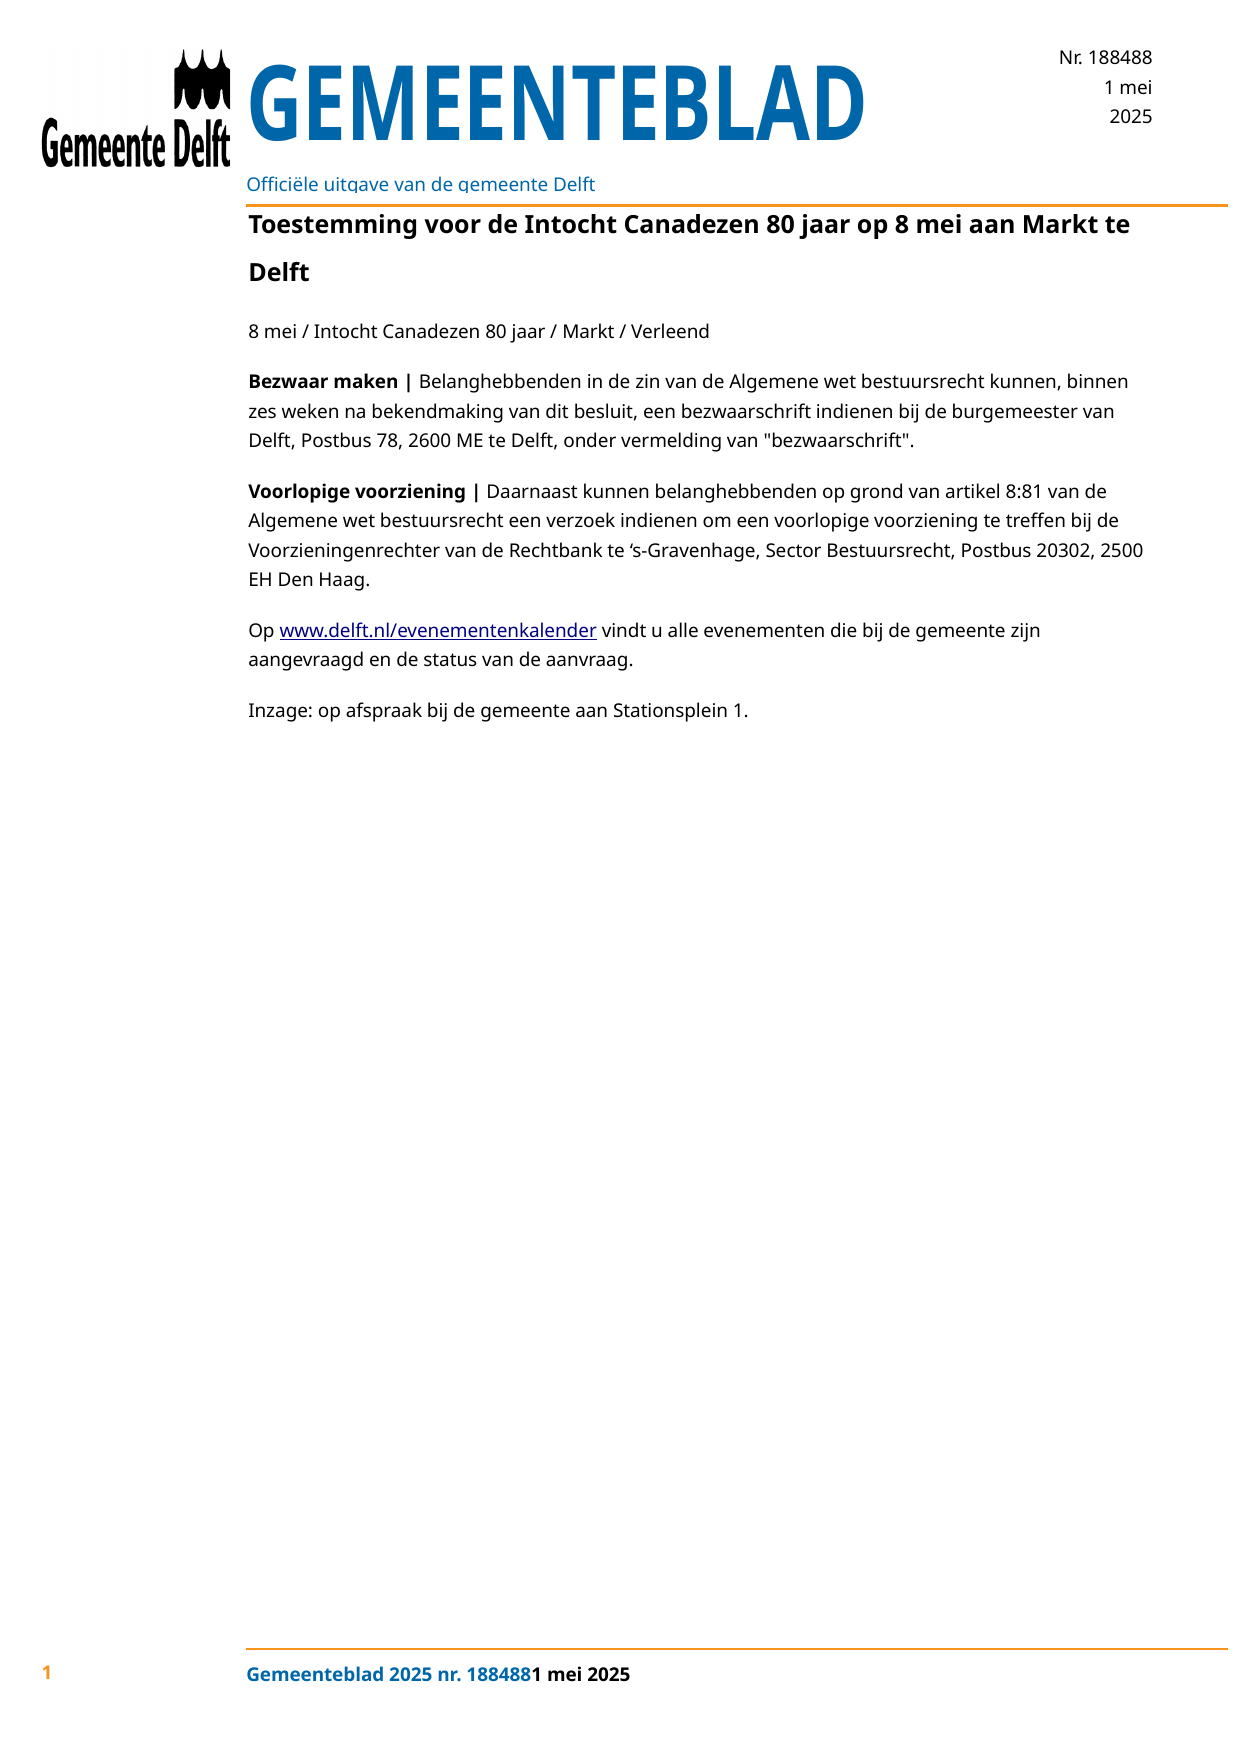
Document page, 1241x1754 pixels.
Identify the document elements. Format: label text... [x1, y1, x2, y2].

picture [41, 47, 231, 172]
text Op www.delft.nl/evenementenkalender vindt u alle evenementen die bij de gemeente zijn aangevraagd en de status van de aanvraag. [248, 617, 1152, 672]
text Bezwaar maken | Belanghebbenden in de zin van de Algemene wet bestuursrecht kunnen, binnen zes weken na bekendmaking van dit besluit, een bezwaarschrift indienen bij de burgemeester van Delft, Postbus 78, 2600 ME te Delft, onder vermelding van "bezwaarschrift". [248, 368, 1152, 453]
text 8 mei / Intocht Canadezen 80 jaar / Markt / Verleend [248, 318, 1152, 344]
text Toestemming voor de Intocht Canadezen 80 jaar op 8 mei aan Markt te Delft [248, 207, 1152, 288]
text Inzage: op afspraak bij de gemeente aan Stationsplein 1. [248, 697, 1152, 723]
text Voorlopige voorziening | Daarnaast kunnen belanghebbenden op grond van artikel 8:81 van de Algemene wet bestuursrecht een verzoek indienen om een voorlopige voorziening te treffen bij de Voorzieningenrechter van de Rechtbank te ‘s-Gravenhage, Sector Bestuursrecht, Postbus 20302, 2500 EH Den Haag. [248, 478, 1152, 592]
